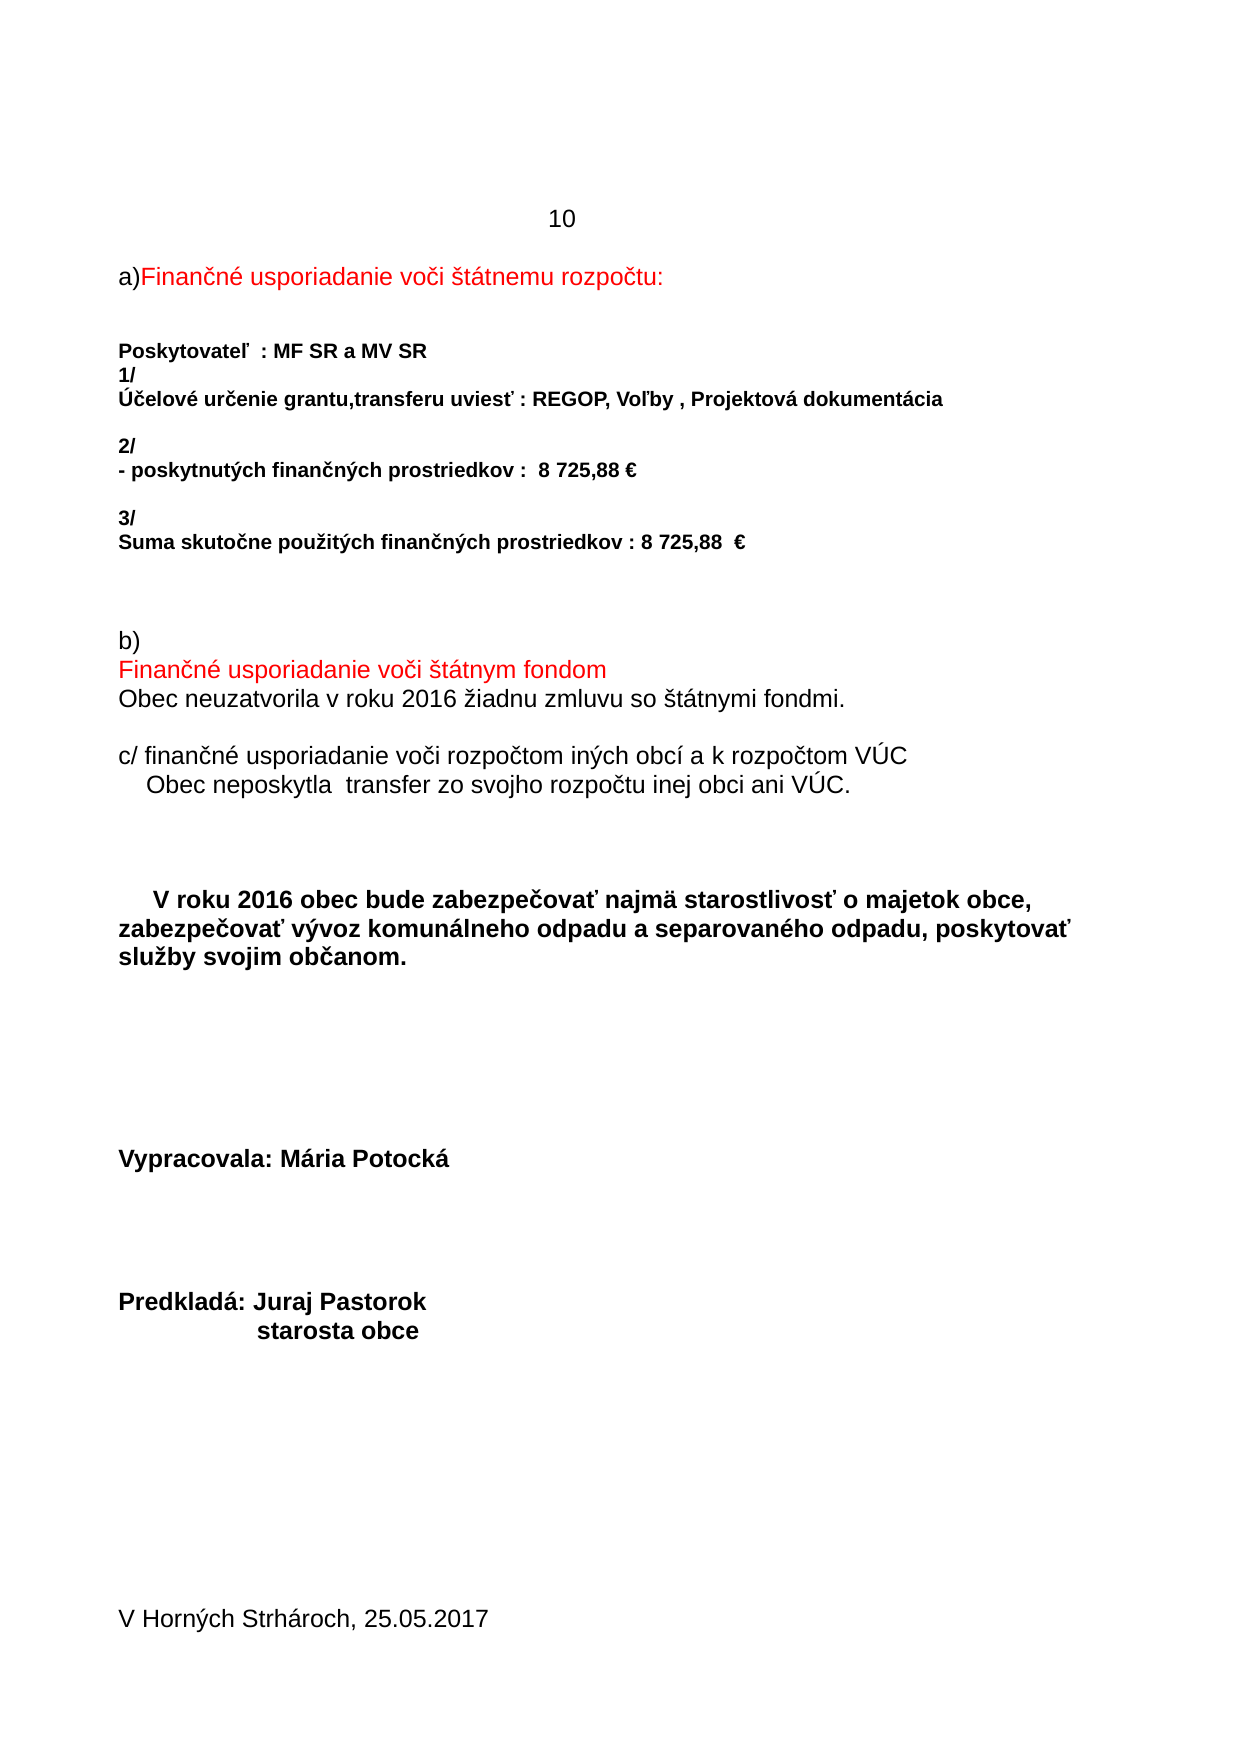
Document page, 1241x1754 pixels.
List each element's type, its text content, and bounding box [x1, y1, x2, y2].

text Účelové určenie grantu,transferu uviesť : REGOP, Voľby , Projektová dokumentácia [118, 386, 1122, 410]
text - poskytnutých finančných prostriedkov : 8 725,88 € [118, 458, 1122, 482]
text 2/ [118, 434, 1122, 458]
text starosta obce [118, 1316, 1122, 1345]
text Vypracovala: Mária Potocká [118, 1143, 1122, 1172]
text Obec neposkytla transfer zo svojho rozpočtu inej obci ani VÚC. [118, 770, 1122, 798]
text V Horných Strhároch, 25.05.2017 [118, 1603, 1122, 1632]
text 3/ [118, 506, 1122, 530]
text a)Finančné usporiadanie voči štátnemu rozpočtu: [118, 262, 1122, 291]
text Poskytovateľ : MF SR a MV SR [118, 338, 1122, 362]
text 1/ [118, 362, 1122, 386]
text V roku 2016 obec bude zabezpečovať najmä starostlivosť o majetok obce, zabezpečovať vývoz komunálneho odpadu a separovaného odpadu, poskytovať služby svojim občanom. [118, 885, 1122, 971]
text c/ finančné usporiadanie voči rozpočtom iných obcí a k rozpočtom VÚC [118, 741, 1122, 770]
text b) [118, 626, 1122, 655]
text Suma skutočne použitých finančných prostriedkov : 8 725,88 € [118, 530, 1122, 554]
text Finančné usporiadanie voči štátnym fondom [118, 655, 1122, 683]
text 10 [118, 204, 1122, 233]
text Predkladá: Juraj Pastorok [118, 1287, 1122, 1316]
text Obec neuzatvorila v roku 2016 žiadnu zmluvu so štátnymi fondmi. [118, 683, 1122, 712]
